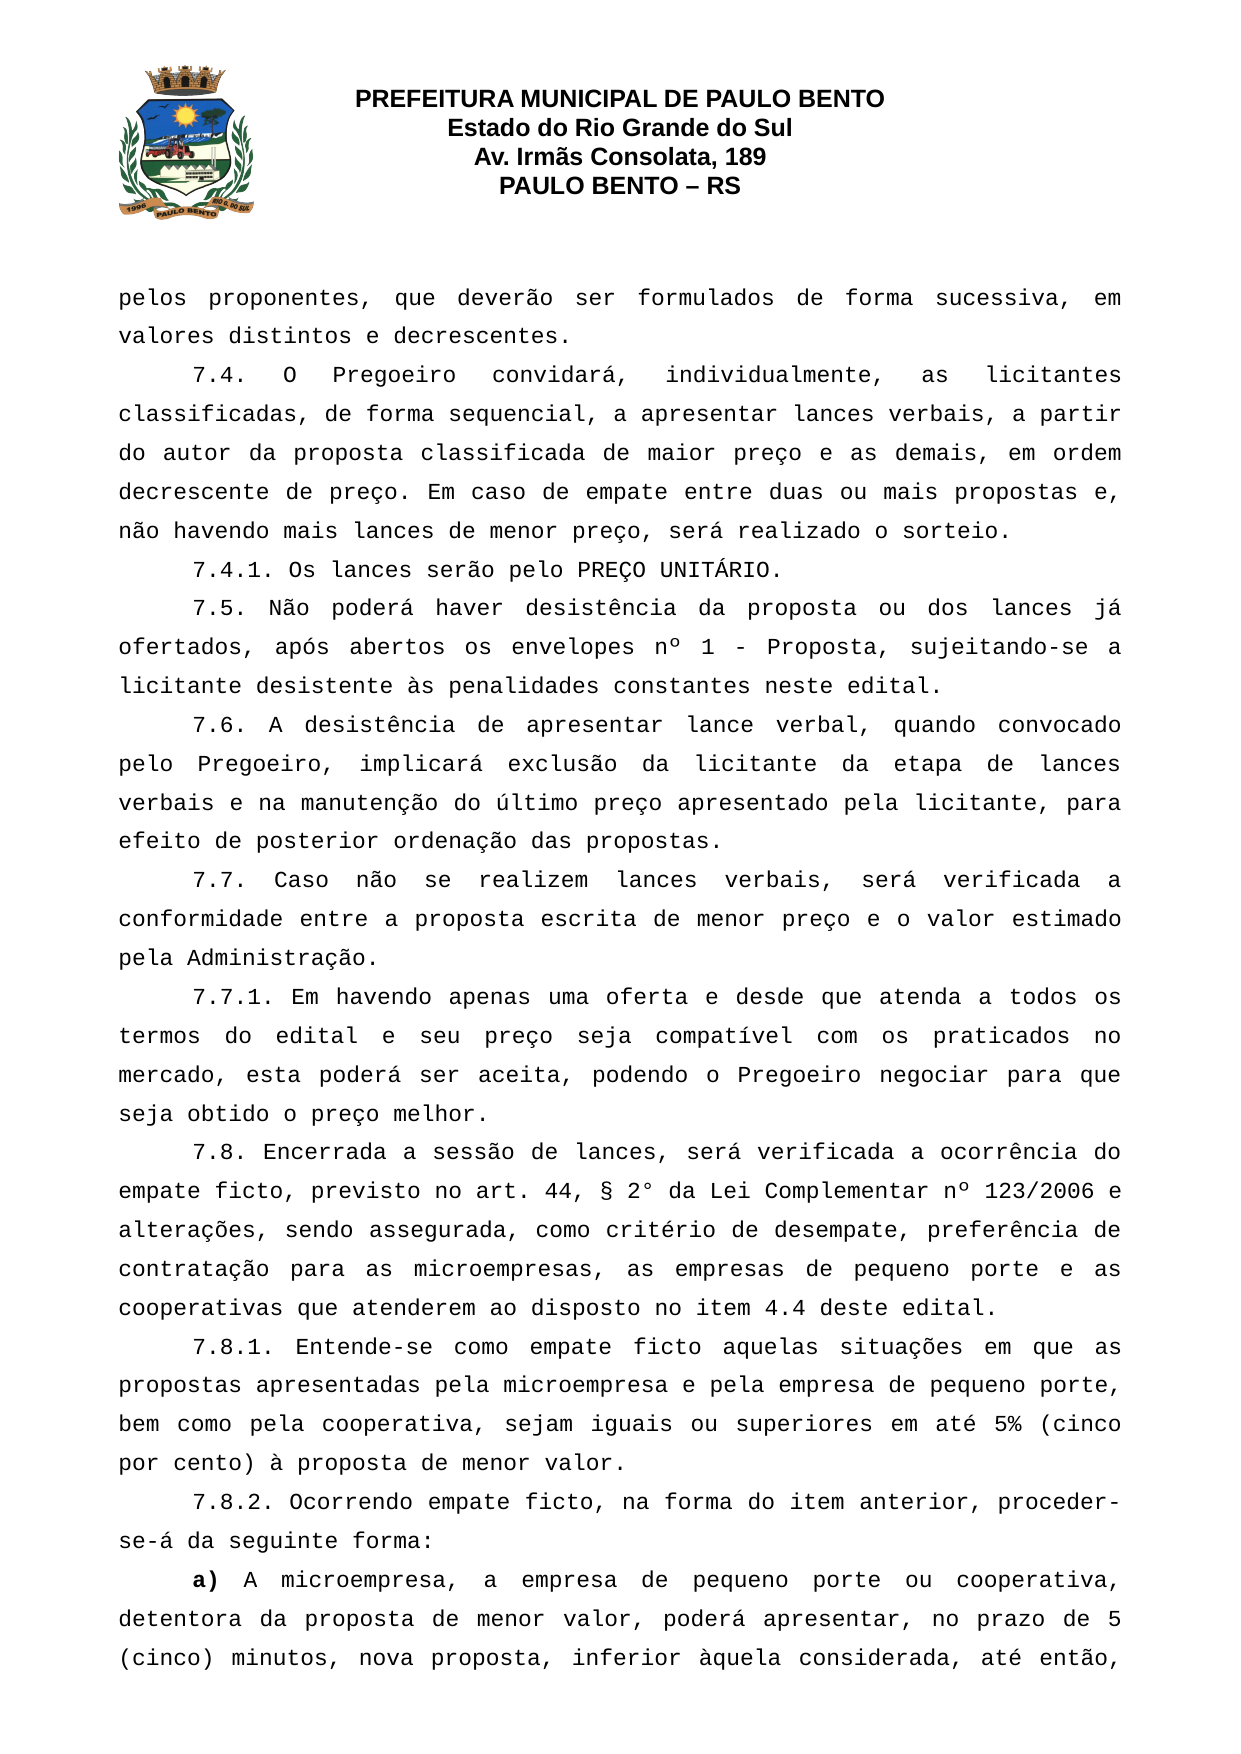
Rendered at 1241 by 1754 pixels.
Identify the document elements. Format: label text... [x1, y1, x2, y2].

text 7.7.1. Em havendo apenas uma oferta e desde que atenda a todos os termos do edital e seu preço seja compatível com os praticados no mercado, esta poderá ser aceita, podendo o Pregoeiro negociar para que seja obtido o preço melhor. [118, 985, 1122, 1128]
text 7.8. Encerrada a sessão de lances, será verificada a ocorrência do empate ficto, previsto no art. 44, § 2° da Lei Complementar nº 123/2006 e alterações, sendo assegurada, como critério de desempate, preferência de contratação para as microempresas, as empresas de pequeno porte e as cooperativas que atenderem ao disposto no item 4.4 deste edital. [118, 1141, 1122, 1322]
picture [118, 65, 254, 220]
text 7.5. Não poderá haver desistência da proposta ou dos lances já ofertados, após abertos os envelopes nº 1 - Proposta, sujeitando-se a licitante desistente às penalidades constantes neste edital. [118, 597, 1122, 700]
text a) A microempresa, a empresa de pequeno porte ou cooperativa, detentora da proposta de menor valor, poderá apresentar, no prazo de 5 (cinco) minutos, nova proposta, inferior àquela considerada, até então, [118, 1568, 1122, 1672]
text 7.4.1. Os lances serão pelo PREÇO UNITÁRIO. [118, 558, 1122, 584]
text 7.4. O Pregoeiro convidará, individualmente, as licitantes classificadas, de forma sequencial, a apresentar lances verbais, a partir do autor da proposta classificada de maior preço e as demais, em ordem decrescente de preço. Em caso de empate entre duas ou mais propostas e, não havendo mais lances de menor preço, será realizado o sorteio. [118, 364, 1122, 545]
text 7.8.1. Entende-se como empate ficto aquelas situações em que as propostas apresentadas pela microempresa e pela empresa de pequeno porte, bem como pela cooperativa, sejam iguais ou superiores em até 5% (cinco por cento) à proposta de menor valor. [118, 1335, 1122, 1477]
text 7.6. A desistência de apresentar lance verbal, quando convocado pelo Pregoeiro, implicará exclusão da licitante da etapa de lances verbais e na manutenção do último preço apresentado pela licitante, para efeito de posterior ordenação das propostas. [118, 713, 1122, 856]
text 7.8.2. Ocorrendo empate ficto, na forma do item anterior, proceder-se-á da seguinte forma: [118, 1490, 1122, 1555]
text pelos proponentes, que deverão ser formulados de forma sucessiva, em valores distintos e decrescentes. [118, 286, 1122, 351]
text 7.7. Caso não se realizem lances verbais, será verificada a conformidade entre a proposta escrita de menor preço e o valor estimado pela Administração. [118, 869, 1122, 972]
